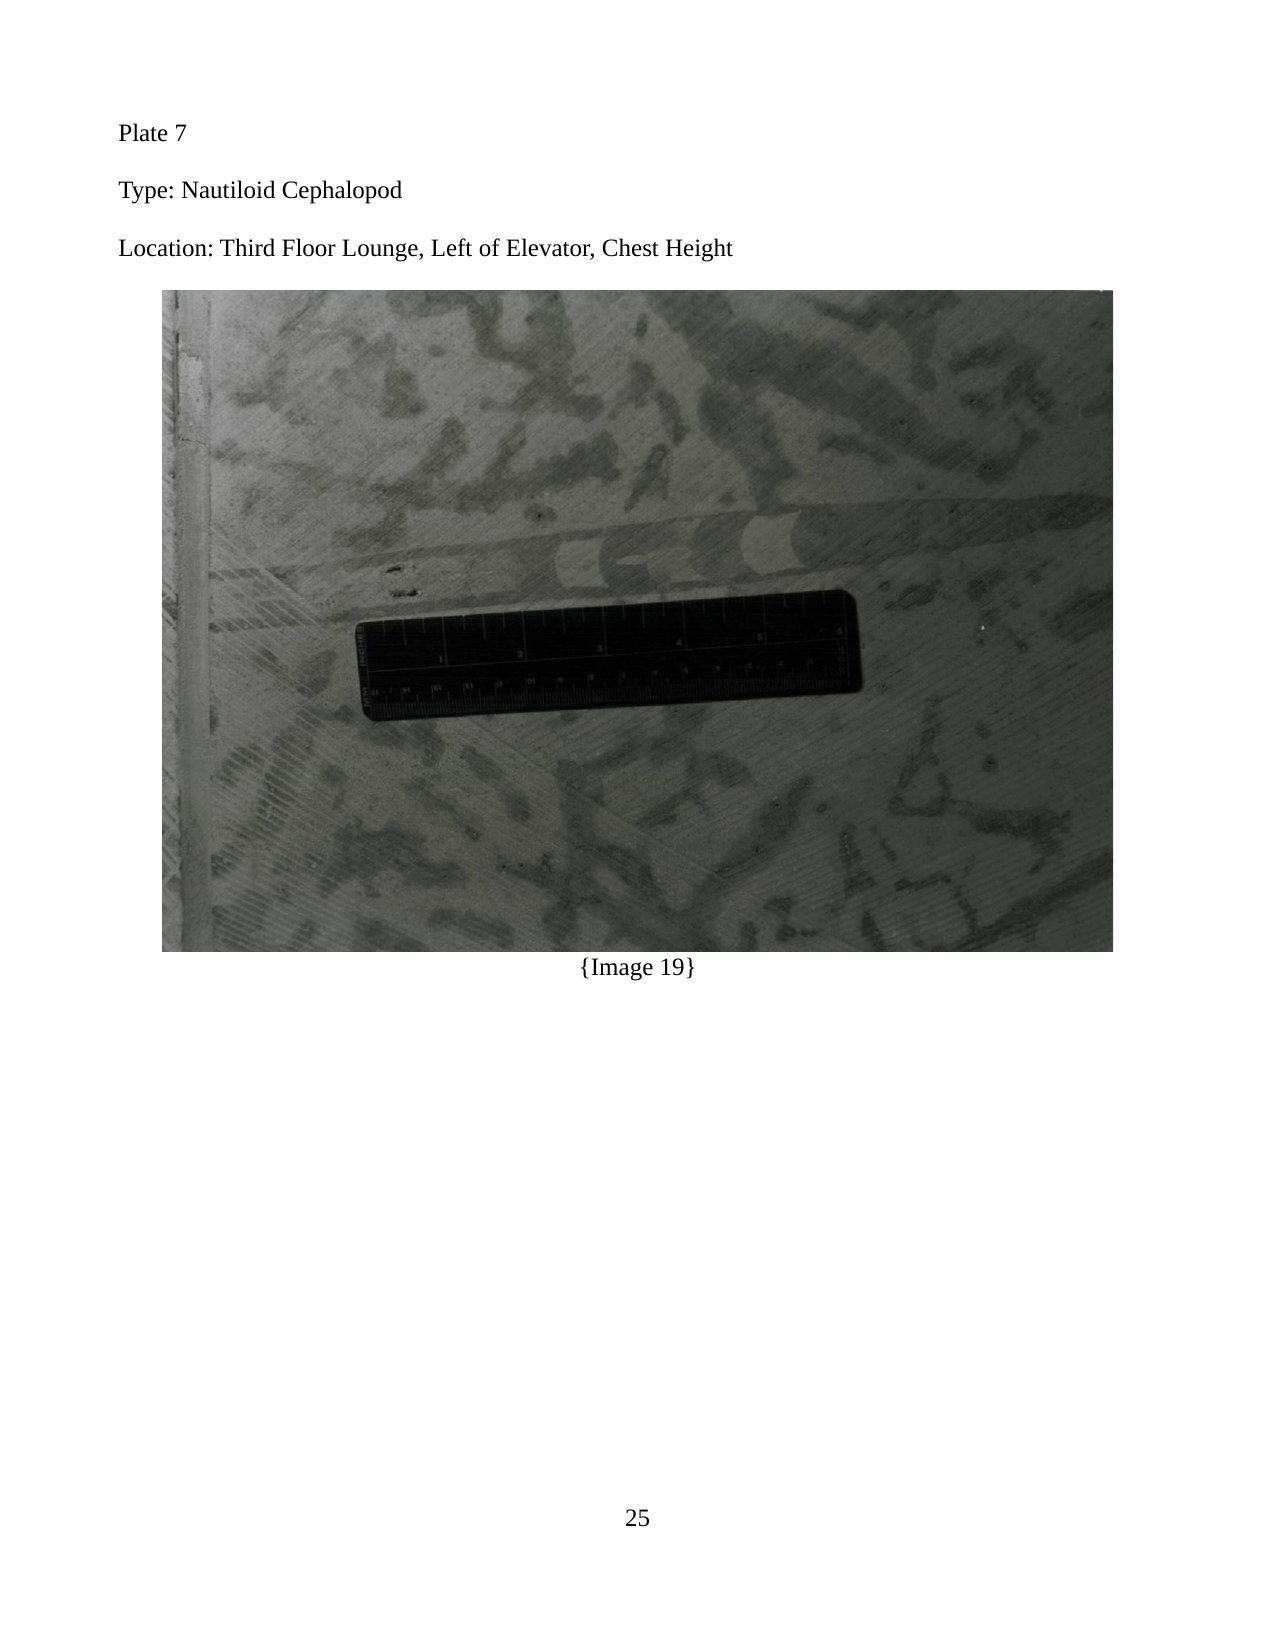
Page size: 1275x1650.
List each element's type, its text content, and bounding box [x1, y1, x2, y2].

text Type: Nautiloid Cephalopod [118, 176, 1157, 204]
text Location: Third Floor Lounge, Left of Elevator, Chest Height [118, 233, 1157, 262]
picture [162, 290, 1114, 952]
text {Image 19} [118, 291, 1157, 980]
text Plate 7 [118, 118, 1157, 147]
